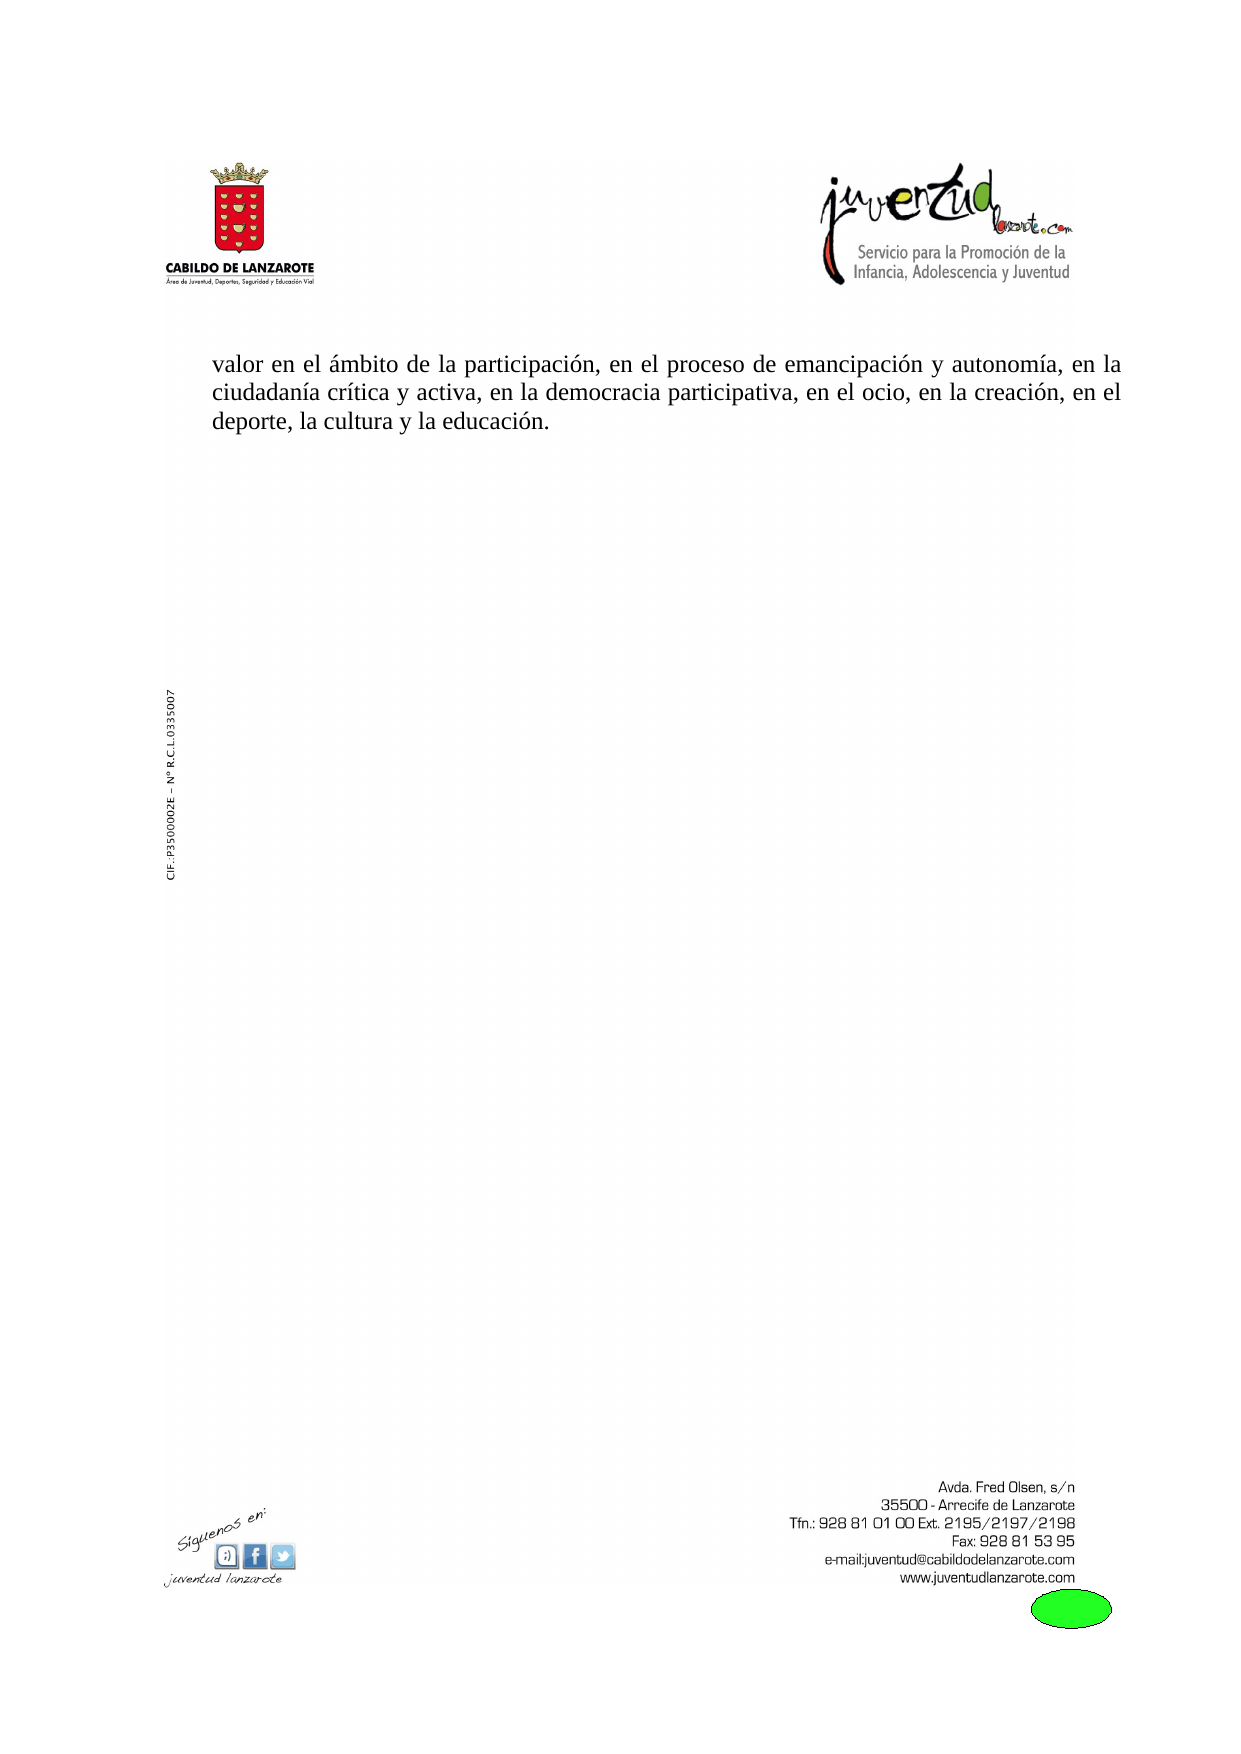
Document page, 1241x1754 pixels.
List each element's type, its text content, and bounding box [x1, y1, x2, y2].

picture [163, 159, 1077, 1590]
text valor en el ámbito de la participación, en el proceso de emancipación y autonomía, en la ciudadanía crítica y activa, en la democracia participativa, en el ocio, en la creación, en el deporte, la cultura y la educación. [212, 349, 1122, 435]
